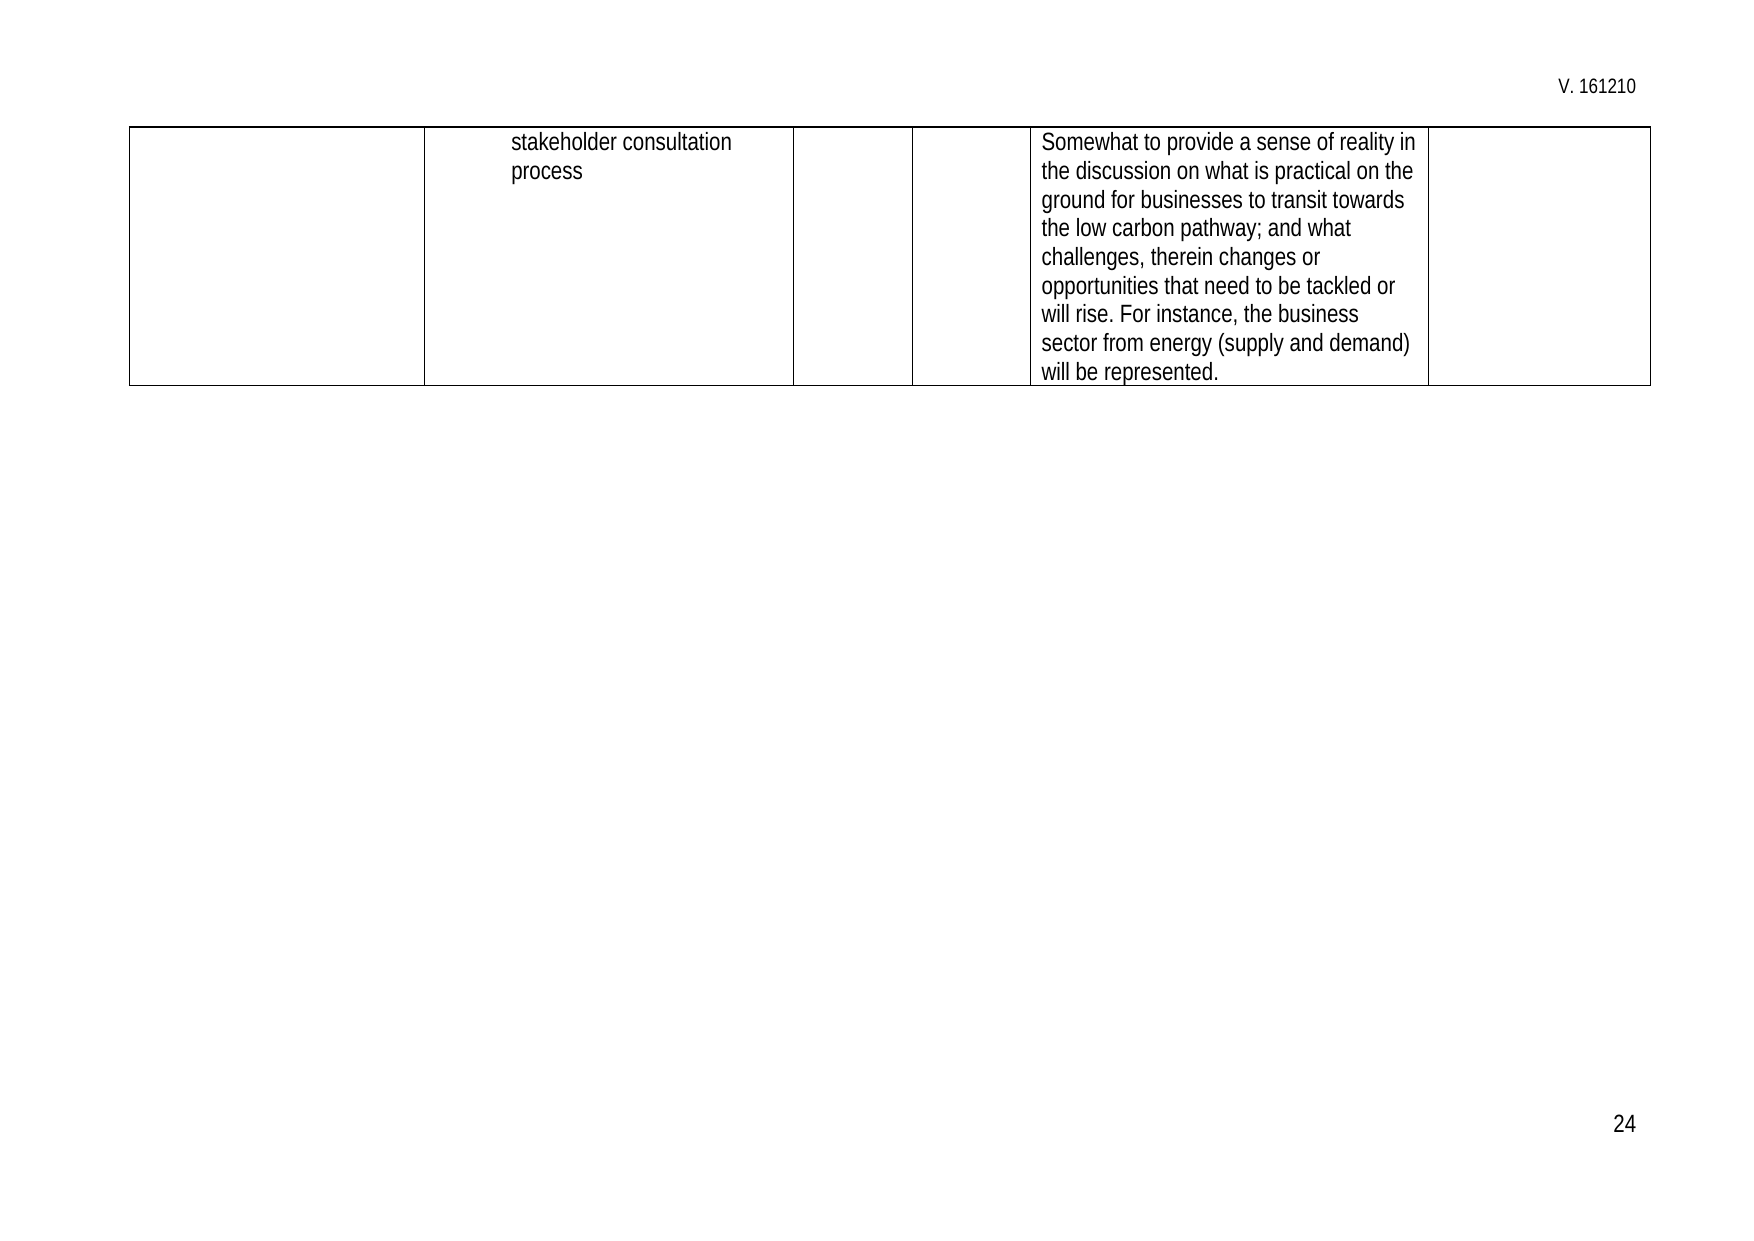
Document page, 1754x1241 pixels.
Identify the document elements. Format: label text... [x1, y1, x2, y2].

table_cell [794, 128, 912, 385]
table_cell [913, 128, 1030, 385]
table_cell Somewhat to provide a sense of reality in the discussion on what is practical on the ground for businesses to transit towards the low carbon pathway; and what challenges, therein changes or opportunities that need to be tackled or will rise. For instance, the business sector from energy (supply and demand) will be represented. [1031, 128, 1428, 385]
table_cell [1429, 128, 1650, 385]
table_cell [130, 128, 424, 385]
table_cell stakeholder consultation process [425, 128, 793, 385]
